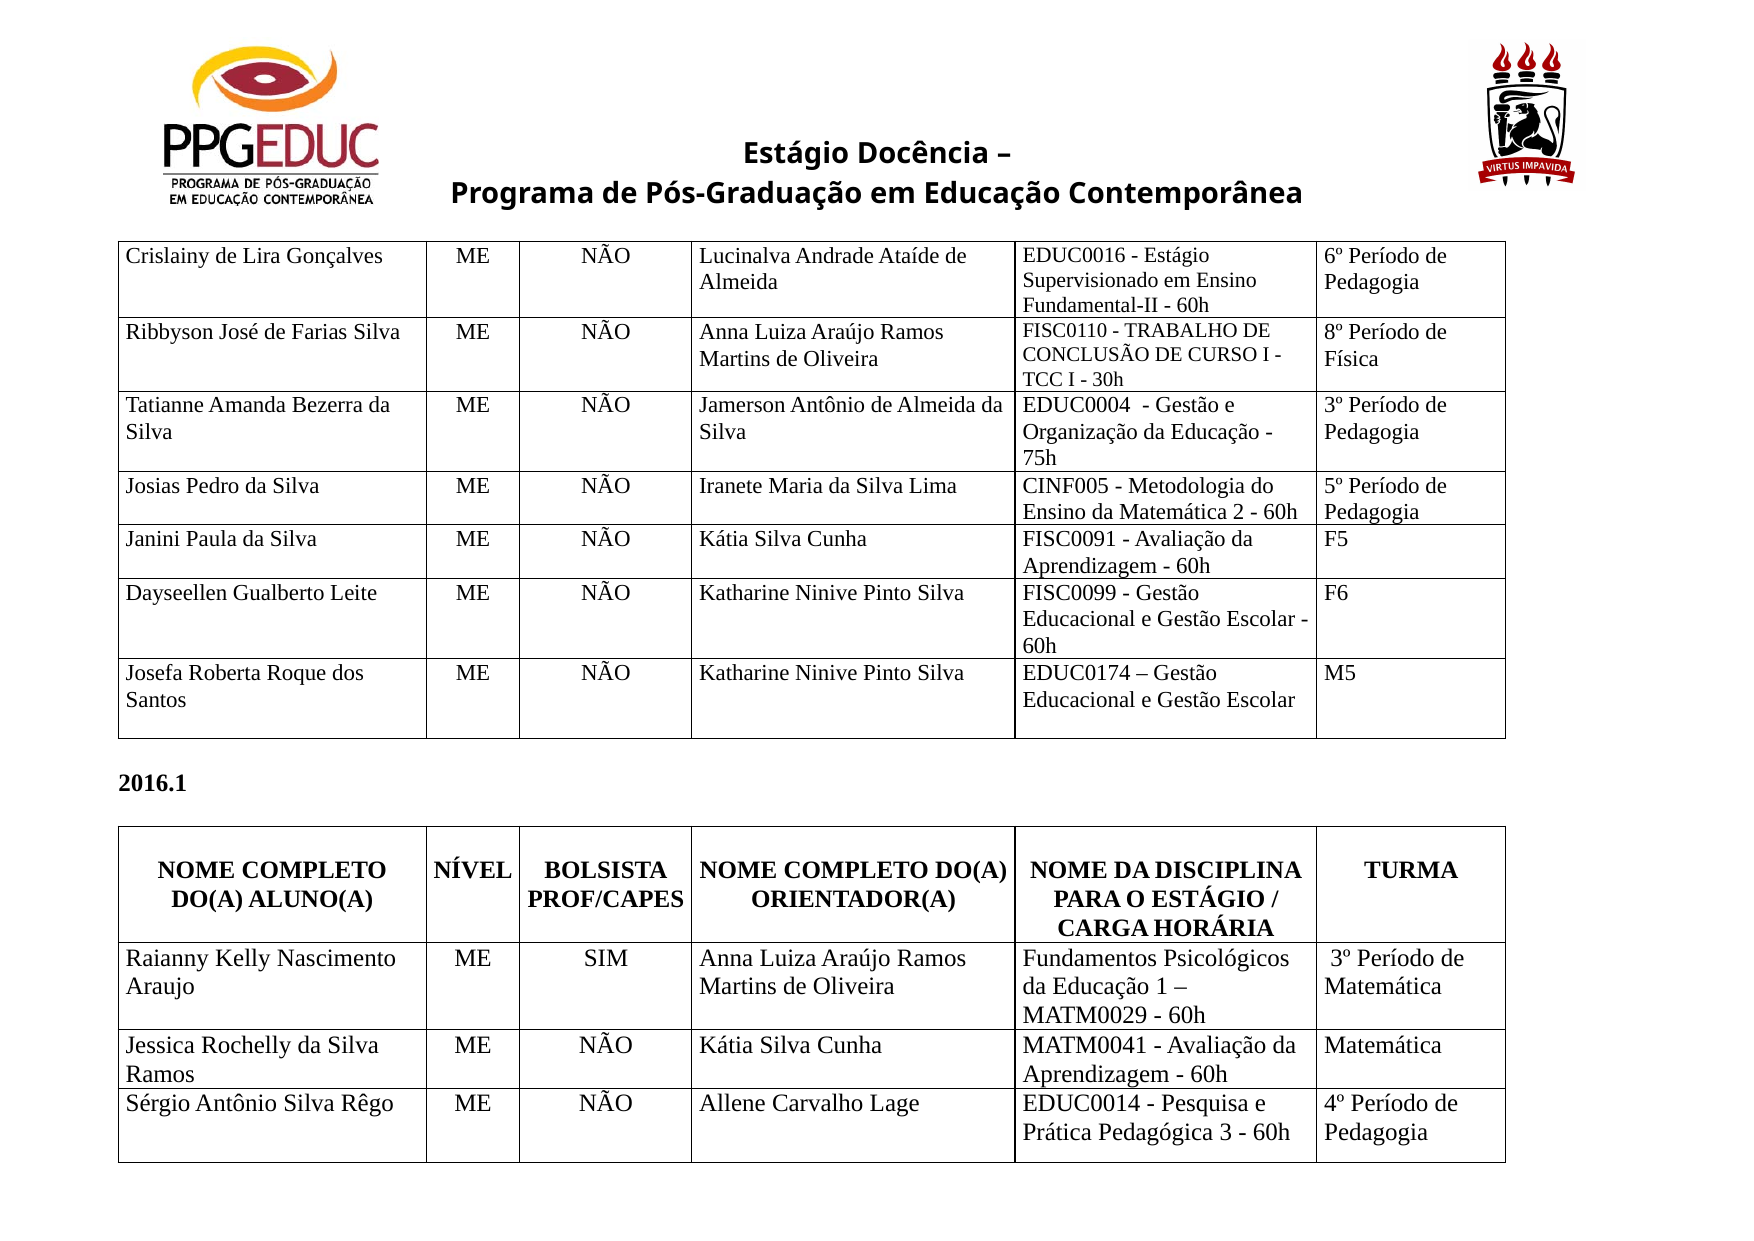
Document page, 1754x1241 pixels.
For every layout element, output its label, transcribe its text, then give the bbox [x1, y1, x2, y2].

table_cell ME [427, 525, 519, 578]
table_cell NÃO [520, 318, 691, 391]
table_cell SIM [520, 943, 691, 1029]
table_header BOLSISTA PROF/CAPES [520, 827, 691, 942]
table_cell ME [427, 943, 519, 1029]
table_cell EDUC0174 – Gestão Educacional e Gestão Escolar [1016, 659, 1316, 738]
table_cell ME [427, 472, 519, 524]
table_cell FISC0099 - Gestão Educacional e Gestão Escolar - 60h [1016, 579, 1316, 658]
table_cell Fundamentos Psicológicos da Educação 1 – MATM0029 - 60h [1016, 943, 1316, 1029]
table_cell MATM0041 - Avaliação da Aprendizagem - 60h [1016, 1030, 1316, 1087]
table_cell NÃO [520, 579, 691, 658]
table_cell Tatianne Amanda Bezerra da Silva [119, 392, 426, 471]
table_cell 6º Período de Pedagogia [1317, 242, 1505, 317]
table_cell EDUC0004 - Gestão e Organização da Educação - 75h [1016, 392, 1316, 471]
table_cell Matemática [1317, 1030, 1505, 1087]
table_cell ME [427, 392, 519, 471]
table_cell 3º Período de Pedagogia [1317, 392, 1505, 471]
table_cell FISC0110 - TRABALHO DE CONCLUSÃO DE CURSO I - TCC I - 30h [1016, 318, 1316, 391]
table_cell Iranete Maria da Silva Lima [692, 472, 1014, 524]
table_cell NÃO [520, 659, 691, 738]
table_cell 5º Período de Pedagogia [1317, 472, 1505, 524]
table_header NOME COMPLETO DO(A) ALUNO(A) [119, 827, 426, 942]
table_cell ME [427, 579, 519, 658]
table_cell Katharine Ninive Pinto Silva [692, 579, 1014, 658]
table_cell F6 [1317, 579, 1505, 658]
table_header NÍVEL [427, 827, 519, 942]
table_cell EDUC0016 - Estágio Supervisionado em Ensino Fundamental-II - 60h [1016, 242, 1316, 317]
table_cell Josias Pedro da Silva [119, 472, 426, 524]
table_cell NÃO [520, 1089, 691, 1162]
table_cell Sérgio Antônio Silva Rêgo [119, 1089, 426, 1162]
table_cell NÃO [520, 472, 691, 524]
table_cell Kátia Silva Cunha [692, 525, 1014, 578]
table_cell ME [427, 1030, 519, 1087]
table_cell FISC0091 - Avaliação da Aprendizagem - 60h [1016, 525, 1316, 578]
table_cell Anna Luiza Araújo Ramos Martins de Oliveira [692, 943, 1014, 1029]
table_cell F5 [1317, 525, 1505, 578]
table_cell ME [427, 242, 519, 317]
table_header NOME DA DISCIPLINA PARA O ESTÁGIO / CARGA HORÁRIA [1016, 827, 1316, 942]
table_cell Kátia Silva Cunha [692, 1030, 1014, 1087]
table_cell 8º Período de Física [1317, 318, 1505, 391]
table_cell ME [427, 318, 519, 391]
table_cell M5 [1317, 659, 1505, 738]
table_cell Allene Carvalho Lage [692, 1089, 1014, 1162]
table_cell NÃO [520, 242, 691, 317]
table_cell Dayseellen Gualberto Leite [119, 579, 426, 658]
table_cell Raianny Kelly Nascimento Araujo [119, 943, 426, 1029]
table_cell Lucinalva Andrade Ataíde de Almeida [692, 242, 1014, 317]
table_cell Jessica Rochelly da Silva Ramos [119, 1030, 426, 1087]
table_cell Janini Paula da Silva [119, 525, 426, 578]
table_cell Jamerson Antônio de Almeida da Silva [692, 392, 1014, 471]
table_cell NÃO [520, 392, 691, 471]
table_cell EDUC0014 - Pesquisa e Prática Pedagógica 3 - 60h [1016, 1089, 1316, 1162]
text 2016.1 [118, 768, 1636, 797]
table_cell Anna Luiza Araújo Ramos Martins de Oliveira [692, 318, 1014, 391]
table_cell NÃO [520, 525, 691, 578]
table_header NOME COMPLETO DO(A) ORIENTADOR(A) [692, 827, 1014, 942]
table_cell Ribbyson José de Farias Silva [119, 318, 426, 391]
table_cell 3º Período de Matemática [1317, 943, 1505, 1029]
table_cell Josefa Roberta Roque dos Santos [119, 659, 426, 738]
table_cell ME [427, 1089, 519, 1162]
table_cell NÃO [520, 1030, 691, 1087]
table_cell Katharine Ninive Pinto Silva [692, 659, 1014, 738]
table_header TURMA [1317, 827, 1505, 942]
table_cell CINF005 - Metodologia do Ensino da Matemática 2 - 60h [1016, 472, 1316, 524]
table_cell Crislainy de Lira Gonçalves [119, 242, 426, 317]
table_cell ME [427, 659, 519, 738]
table_cell 4º Período de Pedagogia [1317, 1089, 1505, 1162]
